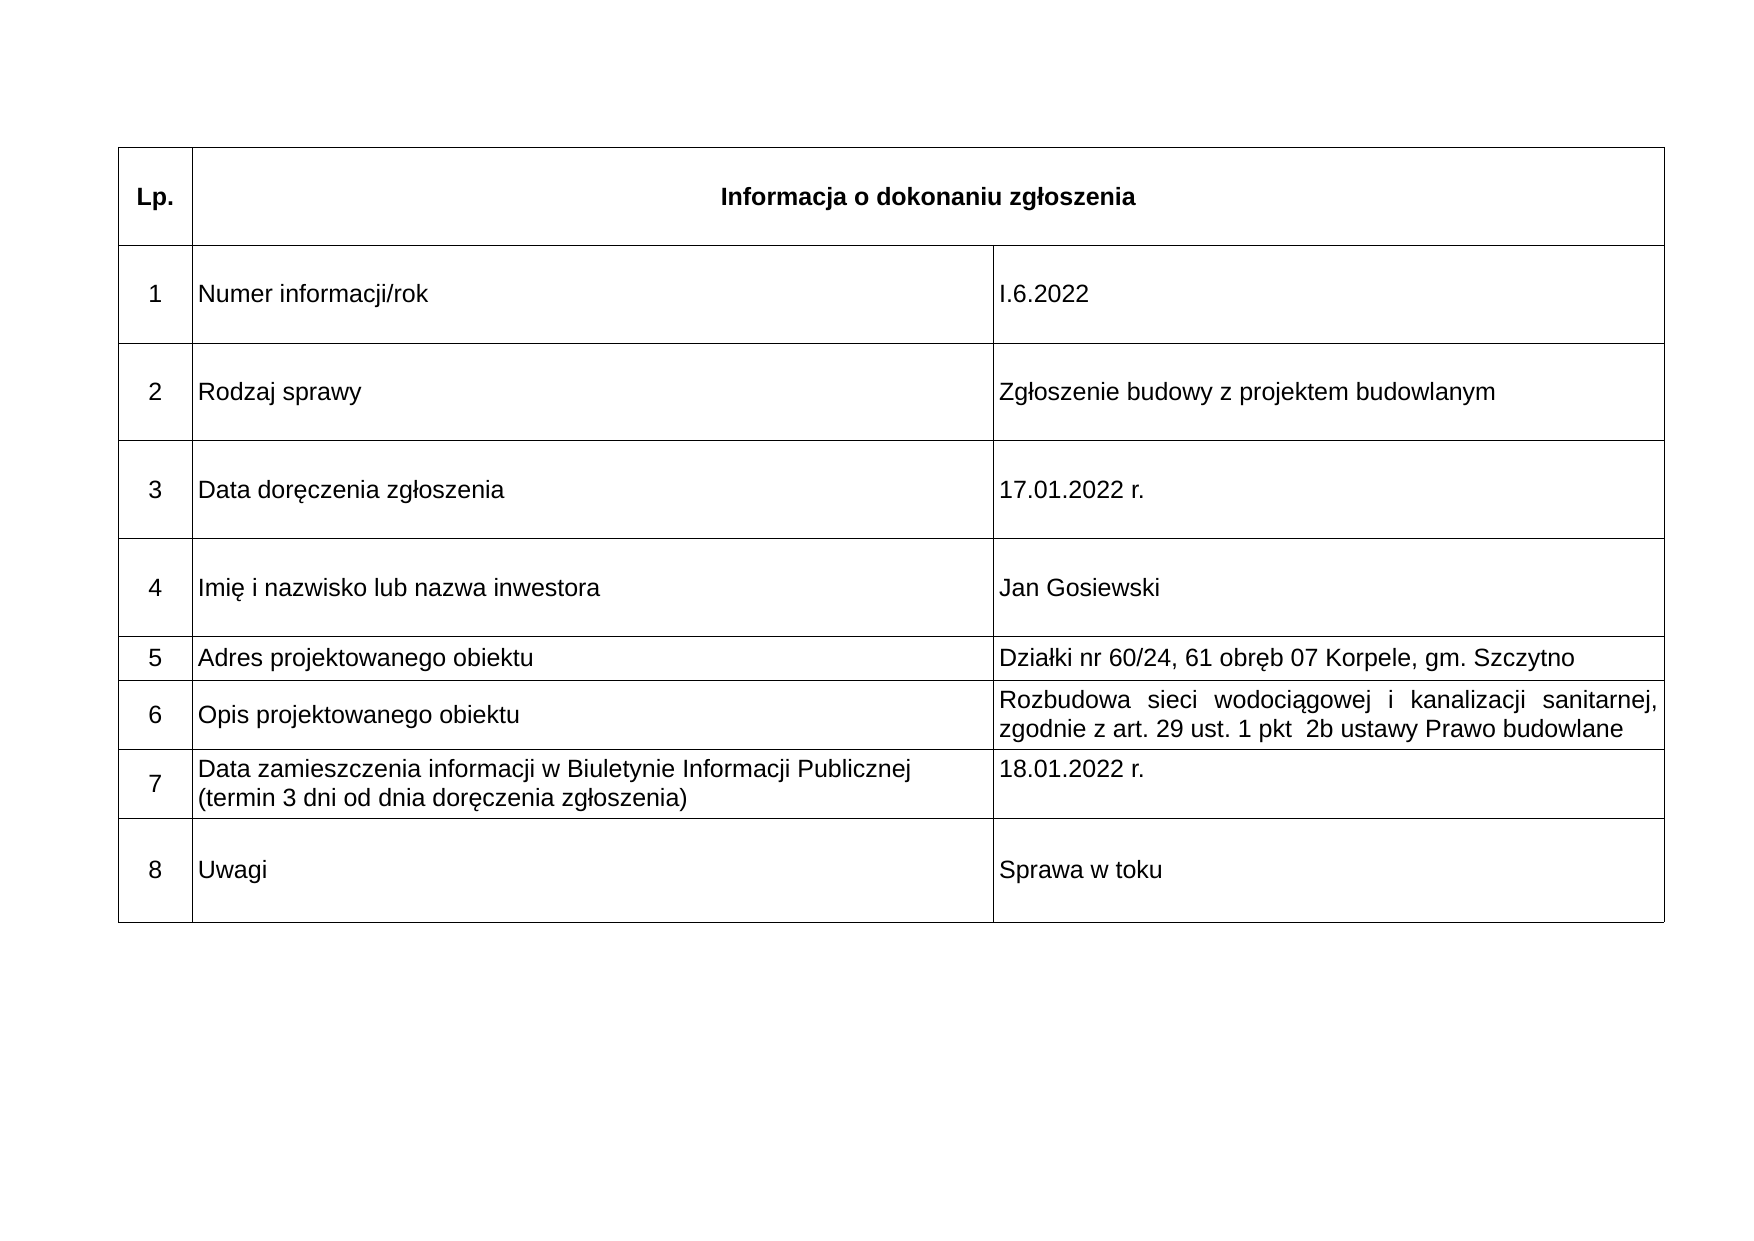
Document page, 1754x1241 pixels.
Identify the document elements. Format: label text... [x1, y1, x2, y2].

table_cell Numer informacji/rok [193, 246, 993, 342]
table_cell 1 [119, 246, 192, 342]
table_cell Sprawa w toku [994, 819, 1664, 922]
table_cell Adres projektowanego obiektu [193, 637, 993, 679]
table_cell Data zamieszczenia informacji w Biuletynie Informacji Publicznej (termin 3 dni od dnia doręczenia zgłoszenia) [193, 750, 993, 818]
table_cell 7 [119, 750, 192, 818]
table_cell Uwagi [193, 819, 993, 922]
table_cell Opis projektowanego obiektu [193, 681, 993, 748]
table_cell 8 [119, 819, 192, 922]
table_cell 18.01.2022 r. [994, 750, 1664, 818]
table_cell 4 [119, 539, 192, 636]
table_cell 5 [119, 637, 192, 679]
table_cell Rodzaj sprawy [193, 344, 993, 440]
table_header Informacja o dokonaniu zgłoszenia [193, 148, 1664, 245]
table_cell 17.01.2022 r. [994, 441, 1664, 538]
table_cell Imię i nazwisko lub nazwa inwestora [193, 539, 993, 636]
table_header Lp. [119, 148, 192, 245]
table_cell Data doręczenia zgłoszenia [193, 441, 993, 538]
table_cell 6 [119, 681, 192, 748]
table_cell Jan Gosiewski [994, 539, 1664, 636]
table_cell Rozbudowa sieci wodociągowej i kanalizacji sanitarnej, zgodnie z art. 29 ust. 1 pkt 2b ustawy Prawo budowlane [994, 681, 1664, 748]
table_cell I.6.2022 [994, 246, 1664, 342]
table_cell Działki nr 60/24, 61 obręb 07 Korpele, gm. Szczytno [994, 637, 1664, 679]
table_cell 3 [119, 441, 192, 538]
table_cell 2 [119, 344, 192, 440]
table_cell Zgłoszenie budowy z projektem budowlanym [994, 344, 1664, 440]
